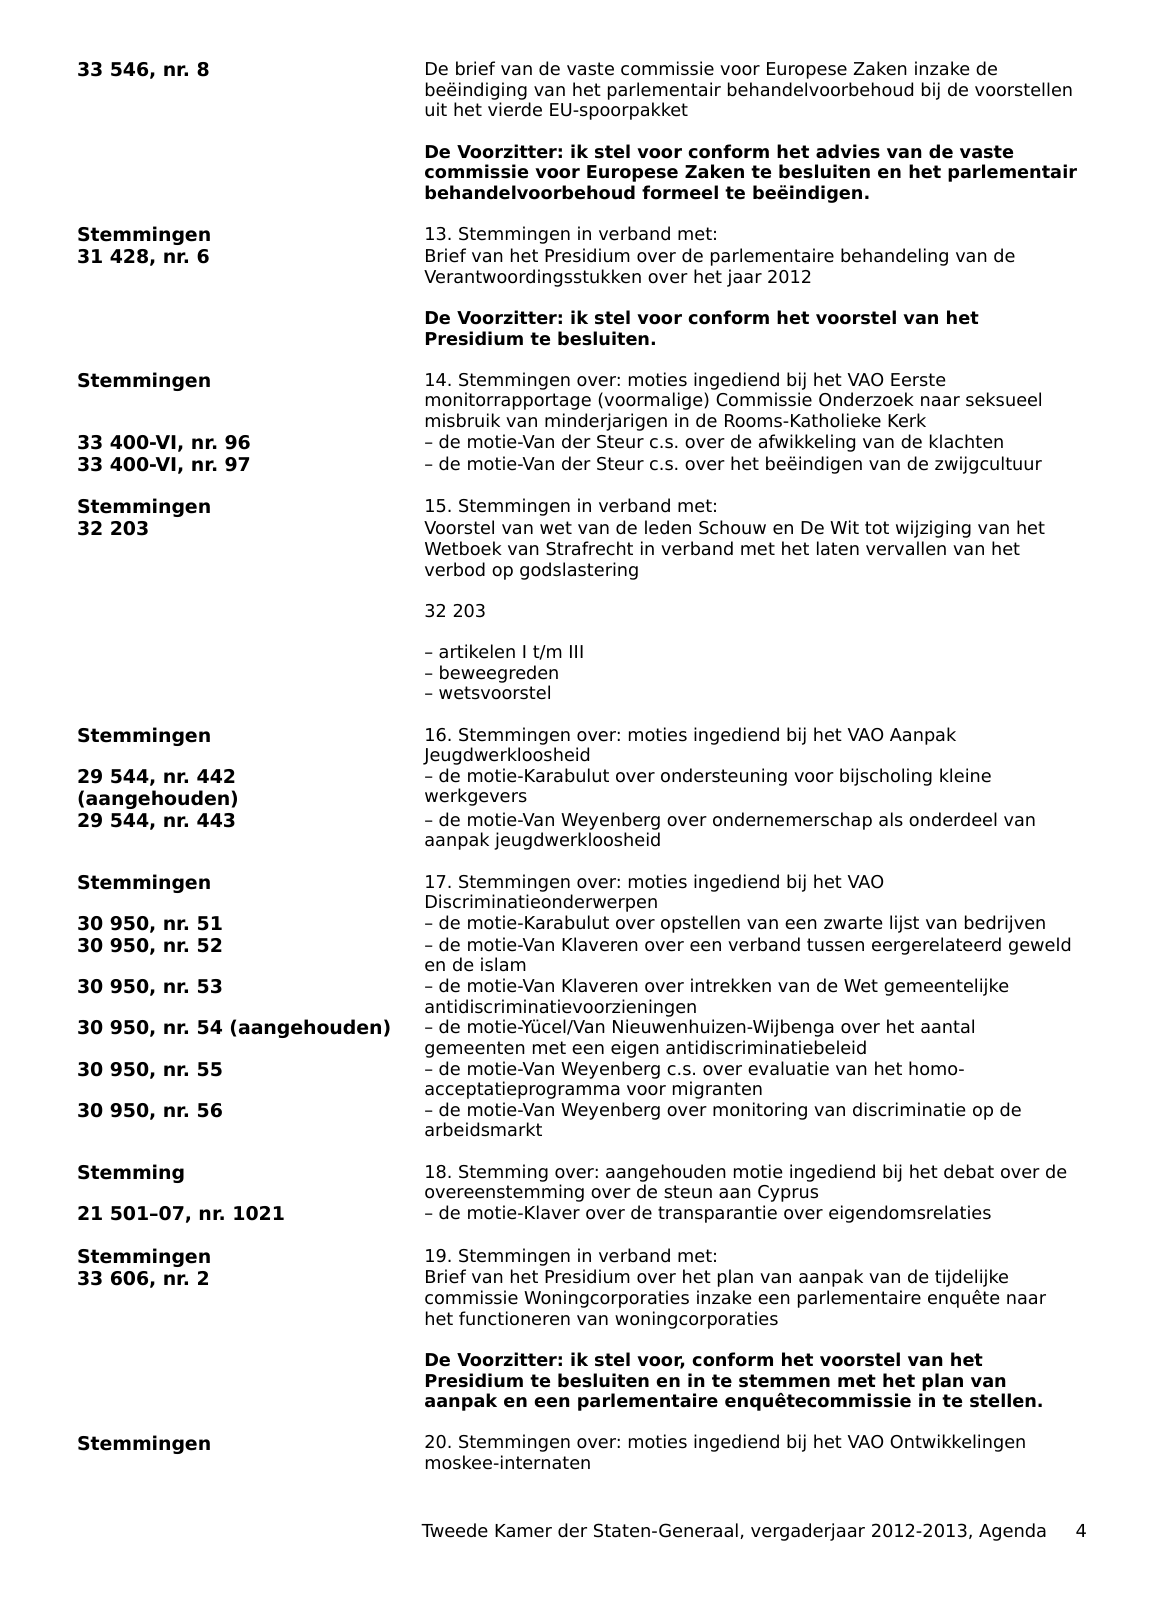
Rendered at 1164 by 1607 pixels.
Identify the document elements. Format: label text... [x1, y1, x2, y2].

table_cell [77, 476, 401, 496]
table_cell – de motie-Van der Steur c.s. over de afwikkeling van de klachten [418, 432, 1087, 454]
table_cell De brief van de vaste commissie voor Europese Zaken inzake de beëindiging van het parlementair behandelvoorbehoud bij de voorstellen uit het vierde EU-spoorpakket [418, 59, 1087, 121]
table_cell De Voorzitter: ik stel voor, conform het voorstel van het Presidium te besluiten en in te stemmen met het plan van aanpak en een parlementaire enquêtecommissie in te stellen. [418, 1350, 1087, 1412]
table_cell – beweegreden [418, 663, 1087, 683]
table_cell [77, 1225, 401, 1246]
table_cell Stemmingen [77, 725, 401, 766]
table_cell 30 950, nr. 54 (aangehouden) [77, 1017, 401, 1058]
table_cell Brief van het Presidium over het plan van aanpak van de tijdelijke commissie Woningcorporaties inzake een parlementaire enquête naar het functioneren van woningcorporaties [418, 1268, 1087, 1329]
table_cell [77, 851, 401, 872]
table_cell [401, 935, 418, 976]
table_cell [401, 580, 418, 601]
table_cell 32 203 [418, 601, 1087, 621]
table_cell 13. Stemmingen in verband met: [418, 224, 1087, 246]
table_cell [418, 349, 1087, 370]
table_cell [401, 1329, 418, 1350]
table_cell [418, 851, 1087, 872]
table_cell [401, 1162, 418, 1203]
table_cell [77, 704, 401, 724]
table_cell 20. Stemmingen over: moties ingediend bij het VAO Ontwikkelingen moskee-internaten [418, 1433, 1087, 1474]
table_cell [401, 913, 418, 935]
table_cell Brief van het Presidium over de parlementaire behandeling van de Verantwoordingsstukken over het jaar 2012 [418, 246, 1087, 287]
table_cell [77, 287, 401, 308]
table_cell 33 546, nr. 8 [77, 59, 401, 121]
table_cell 15. Stemmingen in verband met: [418, 496, 1087, 518]
table_cell [401, 454, 418, 476]
table_cell – de motie-Karabulut over opstellen van een zwarte lijst van bedrijven [418, 913, 1087, 935]
table_cell [77, 1329, 401, 1350]
table_cell [77, 349, 401, 370]
table_cell [77, 642, 401, 663]
table_cell [401, 1246, 418, 1267]
table_cell [401, 851, 418, 872]
table_cell [401, 59, 418, 121]
table_cell 14. Stemmingen over: moties ingediend bij het VAO Eerste monitorrapportage (voormalige) Commissie Onderzoek naar seksueel misbruik van minderjarigen in de Rooms-Katholieke Kerk [418, 370, 1087, 432]
table_cell [401, 496, 418, 518]
table_cell [401, 725, 418, 766]
table_cell [401, 704, 418, 724]
table_cell [418, 287, 1087, 308]
table_cell 21 501–07, nr. 1021 [77, 1203, 401, 1225]
table_cell [77, 663, 401, 683]
table_cell Stemmingen [77, 224, 401, 246]
table_cell [77, 621, 401, 642]
table_cell 33 400-VI, nr. 96 [77, 432, 401, 454]
table_cell Stemmingen [77, 370, 401, 432]
table_cell 30 950, nr. 52 [77, 935, 401, 976]
table_cell [401, 766, 418, 810]
table_cell 19. Stemmingen in verband met: [418, 1246, 1087, 1267]
table_cell [401, 642, 418, 663]
table_cell [401, 287, 418, 308]
table_cell – de motie-Karabulut over ondersteuning voor bijscholing kleine werkgevers [418, 766, 1087, 810]
table_cell [401, 349, 418, 370]
table_cell De Voorzitter: ik stel voor conform het voorstel van het Presidium te besluiten. [418, 308, 1087, 349]
table_cell [401, 224, 418, 246]
table_cell – de motie-Van Weyenberg over monitoring van discriminatie op de arbeidsmarkt [418, 1100, 1087, 1141]
table_cell [401, 1433, 418, 1474]
table_cell – artikelen I t/m III [418, 642, 1087, 663]
table_cell [418, 580, 1087, 601]
table_cell [77, 601, 401, 621]
table_cell [401, 518, 418, 580]
table_cell [77, 1141, 401, 1162]
table_cell [401, 810, 418, 851]
table_cell 33 400-VI, nr. 97 [77, 454, 401, 476]
table_cell Stemmingen [77, 872, 401, 913]
table_cell [418, 121, 1087, 142]
table_cell Stemmingen [77, 496, 401, 518]
table_cell [77, 204, 401, 224]
table_cell – de motie-Van Klaveren over intrekken van de Wet gemeentelijke antidiscriminatievoorzieningen [418, 976, 1087, 1017]
table_cell [77, 121, 401, 142]
table_cell De Voorzitter: ik stel voor conform het advies van de vaste commissie voor Europese Zaken te besluiten en het parlementair behandelvoorbehoud formeel te beëindigen. [418, 142, 1087, 203]
table_cell 31 428, nr. 6 [77, 246, 401, 287]
table_cell [401, 1225, 418, 1246]
table_cell 33 606, nr. 2 [77, 1268, 401, 1329]
table_cell [418, 704, 1087, 724]
table_cell – de motie-Van Weyenberg over ondernemerschap als onderdeel van aanpak jeugdwerkloosheid [418, 810, 1087, 851]
table_cell [401, 1350, 418, 1412]
table_cell [401, 1412, 418, 1432]
table_cell [401, 246, 418, 287]
table_cell [418, 1225, 1087, 1246]
table_cell [418, 204, 1087, 224]
table_cell [77, 1412, 401, 1432]
table_cell 29 544, nr. 443 [77, 810, 401, 851]
table_cell 30 950, nr. 53 [77, 976, 401, 1017]
table_cell [401, 476, 418, 496]
table_cell [401, 601, 418, 621]
table_cell – de motie-Yücel/Van Nieuwenhuizen-Wijbenga over het aantal gemeenten met een eigen antidiscriminatiebeleid [418, 1017, 1087, 1058]
table_cell [401, 683, 418, 704]
table_cell [77, 683, 401, 704]
table_cell – de motie-Van der Steur c.s. over het beëindigen van de zwijgcultuur [418, 454, 1087, 476]
table_cell Voorstel van wet van de leden Schouw en De Wit tot wijziging van het Wetboek van Strafrecht in verband met het laten vervallen van het verbod op godslastering [418, 518, 1087, 580]
table_cell [77, 1350, 401, 1412]
table_cell [401, 204, 418, 224]
table_cell [401, 142, 418, 203]
table_cell [418, 1412, 1087, 1432]
table_cell [418, 1329, 1087, 1350]
table_cell 18. Stemming over: aangehouden motie ingediend bij het debat over de overeenstemming over de steun aan Cyprus [418, 1162, 1087, 1203]
table_cell [77, 308, 401, 349]
table_cell [77, 142, 401, 203]
table_cell [401, 621, 418, 642]
table_cell 30 950, nr. 55 [77, 1059, 401, 1100]
table_cell [401, 432, 418, 454]
table_cell [401, 1100, 418, 1141]
table_cell [77, 580, 401, 601]
table_cell 17. Stemmingen over: moties ingediend bij het VAO Discriminatieonderwerpen [418, 872, 1087, 913]
table_cell 29 544, nr. 442 (aangehouden) [77, 766, 401, 810]
table_cell 30 950, nr. 51 [77, 913, 401, 935]
table_cell [401, 872, 418, 913]
table_cell [401, 976, 418, 1017]
table_cell [401, 121, 418, 142]
table_cell [418, 1141, 1087, 1162]
table_cell [418, 476, 1087, 496]
table_cell 30 950, nr. 56 [77, 1100, 401, 1141]
table_cell [401, 1203, 418, 1225]
table_cell [401, 1268, 418, 1329]
table_cell [401, 1141, 418, 1162]
table_cell Stemmingen [77, 1433, 401, 1474]
table_cell Stemmingen [77, 1246, 401, 1267]
table_cell – de motie-Van Weyenberg c.s. over evaluatie van het homo-acceptatieprogramma voor migranten [418, 1059, 1087, 1100]
table_cell – de motie-Van Klaveren over een verband tussen eergerelateerd geweld en de islam [418, 935, 1087, 976]
table_cell – wetsvoorstel [418, 683, 1087, 704]
table_cell [401, 1017, 418, 1058]
table_cell – de motie-Klaver over de transparantie over eigendomsrelaties [418, 1203, 1087, 1225]
table_cell [401, 663, 418, 683]
table_cell [401, 370, 418, 432]
table_cell [401, 308, 418, 349]
table_cell 16. Stemmingen over: moties ingediend bij het VAO Aanpak Jeugdwerkloosheid [418, 725, 1087, 766]
table_cell [401, 1059, 418, 1100]
table_cell 32 203 [77, 518, 401, 580]
table_cell [418, 621, 1087, 642]
table_cell Stemming [77, 1162, 401, 1203]
